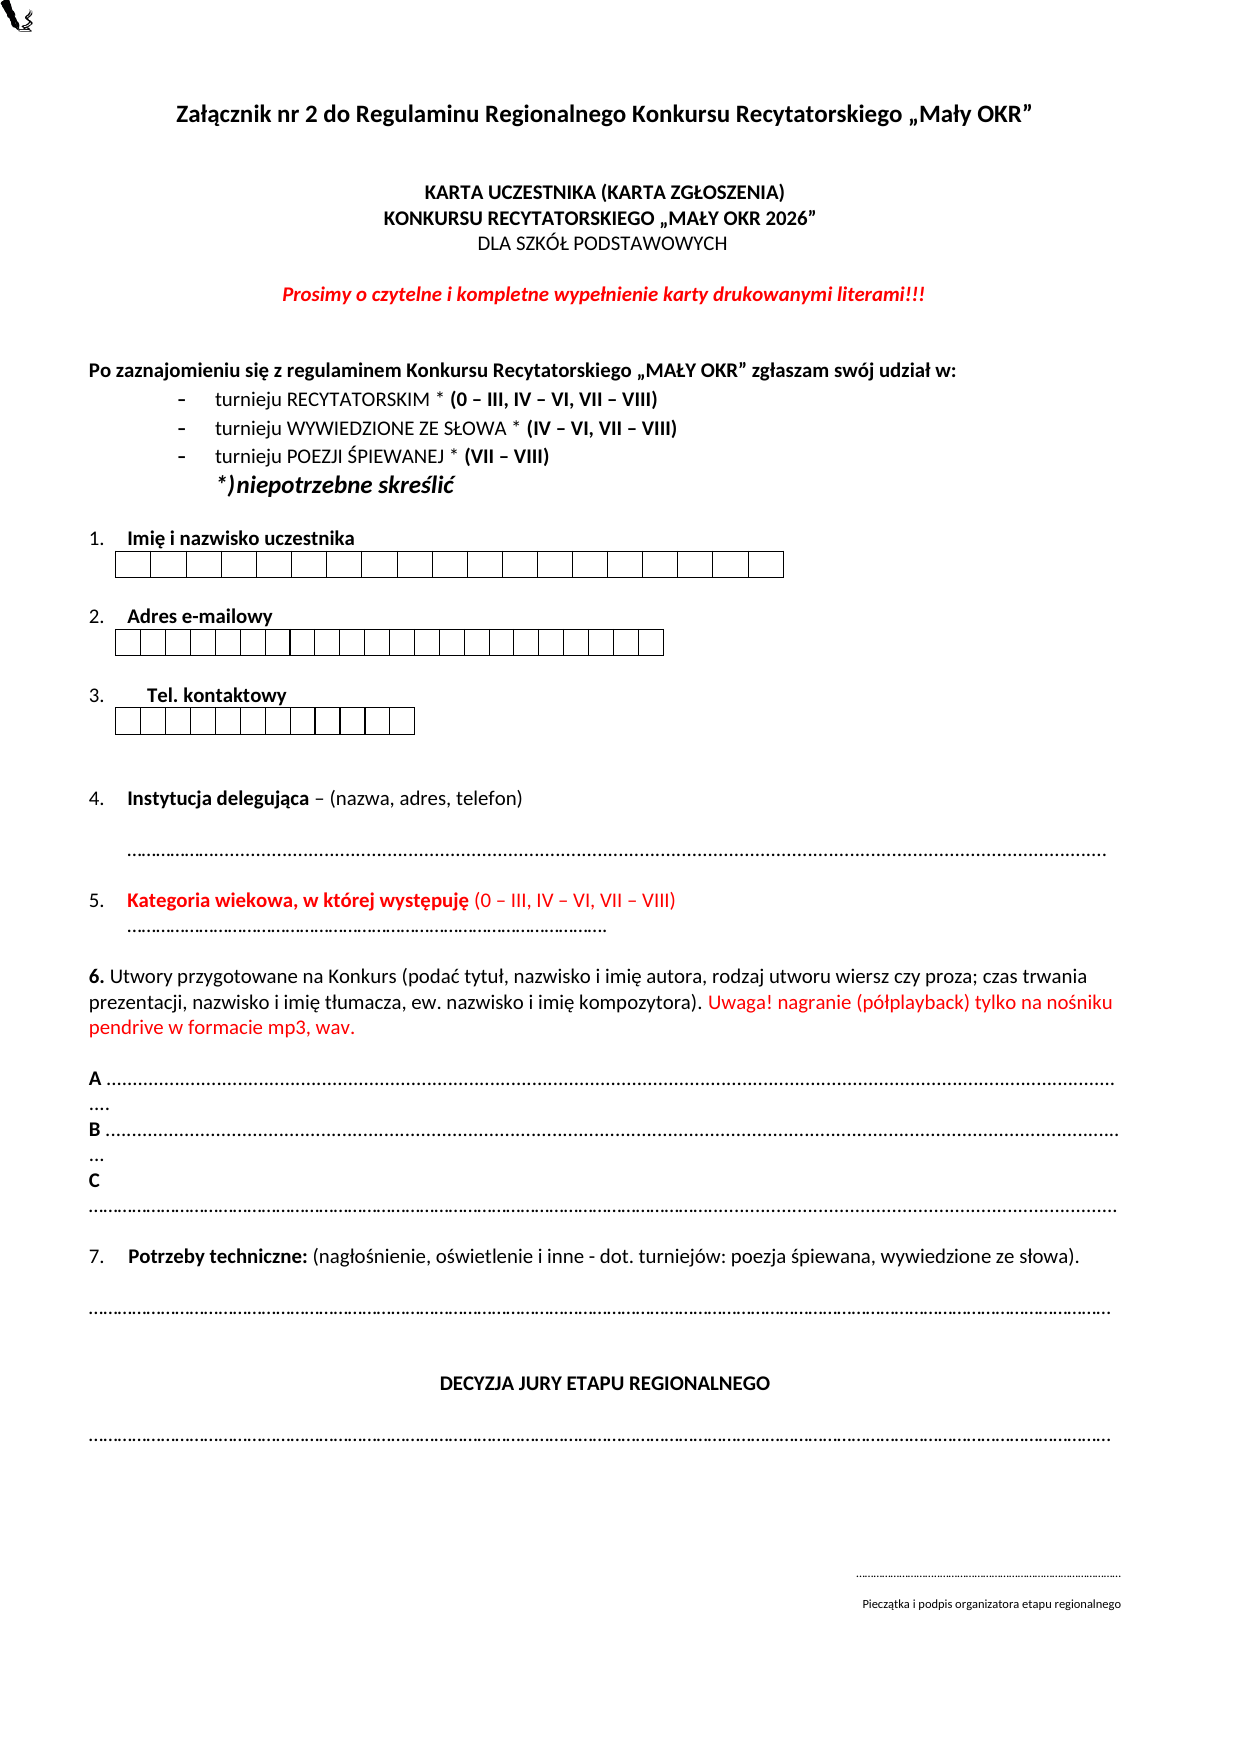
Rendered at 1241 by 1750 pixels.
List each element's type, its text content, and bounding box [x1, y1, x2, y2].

table_header [241, 630, 265, 655]
table_header [366, 708, 389, 734]
text 2. Adres e-mailowy [89, 603, 1121, 629]
text 1. Imię i nazwisko uczestnika [89, 525, 1121, 551]
table_header [166, 630, 190, 655]
text KARTA UCZESTNIKA (KARTA ZGŁOSZENIA) [89, 179, 1121, 205]
table_header [390, 708, 414, 734]
text 5. Kategoria wiekowa, w której występuję (0 – III, IV – VI, VII – VIII) ………………………………………………………………………………………. [89, 887, 1121, 938]
table_header [291, 630, 314, 655]
table_header [116, 552, 150, 577]
table_header [538, 552, 572, 577]
table_header [187, 552, 221, 577]
text 4. Instytucja delegująca – (nazwa, adres, telefon) ……………….......................................................................................................................................................................... [89, 786, 1121, 862]
text KONKURSU RECYTATORSKIEGO „MAŁY OKR 2026” [89, 205, 1121, 230]
table_header [678, 552, 712, 577]
table_header [116, 708, 140, 734]
table_header [614, 630, 638, 655]
list turnieju POEZJI ŚPIEWANEJ * (VII – VIII) [177, 440, 1121, 469]
table_header [266, 630, 289, 655]
table_header [151, 552, 186, 577]
table_header [440, 630, 464, 655]
text …………………………………………………………………………………………………………………………………………………………………………………………… [89, 1421, 1121, 1446]
text ………………………..……………………………………………………… [89, 1566, 1121, 1581]
table_header [365, 630, 389, 655]
text DLA SZKÓŁ PODSTAWOWYCH [89, 230, 1121, 256]
table_header [222, 552, 256, 577]
table_header [292, 552, 326, 577]
table_header [327, 552, 361, 577]
table_header [315, 630, 339, 655]
table_header [643, 552, 677, 577]
table_header [141, 708, 165, 734]
table_header [191, 708, 215, 734]
table_header [166, 708, 190, 734]
text 3. Tel. kontaktowy [89, 682, 1121, 707]
table_header [433, 552, 467, 577]
text DECYZJA JURY ETAPU REGIONALNEGO [89, 1370, 1121, 1396]
table_header [341, 708, 364, 734]
list turnieju WYWIEDZIONE ZE SŁOWA * (IV – VI, VII – VIII) [177, 412, 1121, 440]
table_header [415, 630, 439, 655]
picture [0, 0, 33, 32]
table_header [468, 552, 502, 577]
text *) niepotrzebne skreślić [215, 469, 1121, 500]
text …………………………………………………………………………………………………………………………………………………………………………………………… [89, 1294, 1121, 1319]
table_header [514, 630, 538, 655]
table_header [398, 552, 432, 577]
text 7. Potrzeby techniczne: (nagłośnienie, oświetlenie i inne - dot. turniejów: poezja śpiewana, wywiedzione ze słowa). [89, 1243, 1121, 1268]
table_header [749, 552, 783, 577]
table_header [573, 552, 607, 577]
table_header [639, 630, 663, 655]
table_header [465, 630, 489, 655]
table_header [257, 552, 291, 577]
table_header [564, 630, 588, 655]
text Prosimy o czytelne i kompletne wypełnienie karty drukowanymi literami!!! [89, 281, 1121, 307]
table_header [490, 630, 513, 655]
table_header [216, 708, 240, 734]
text Pieczątka i podpis organizatora etapu regionalnego [89, 1596, 1121, 1611]
table_header [241, 708, 265, 734]
text A .................................................................................................................................................................................................... [89, 1065, 1121, 1116]
table_header [116, 630, 140, 655]
table_header [390, 630, 414, 655]
table_header [266, 708, 290, 734]
text 6. Utwory przygotowane na Konkurs (podać tytuł, nazwisko i imię autora, rodzaj utworu wiersz czy proza; czas trwania prezentacji, nazwisko i imię tłumacza, ew. nazwisko i imię kompozytora). Uwaga! nagranie (półplayback) tylko na nośniku pendrive w formacie mp3, wav. [89, 963, 1121, 1040]
table_header [216, 630, 240, 655]
text Załącznik nr 2 do Regulaminu Regionalnego Konkursu Recytatorskiego „Mały OKR” [89, 98, 1121, 129]
table_header [362, 552, 397, 577]
table_header [608, 552, 642, 577]
table_header [340, 630, 364, 655]
table_header [503, 552, 537, 577]
text Po zaznajomieniu się z regulaminem Konkursu Recytatorskiego „MAŁY OKR” zgłaszam swój udział w: [89, 357, 1121, 383]
list turnieju RECYTATORSKIM * (0 – III, IV – VI, VII – VIII) [177, 383, 1121, 412]
table_header [191, 630, 215, 655]
table_header [539, 630, 563, 655]
table_header [713, 552, 748, 577]
table_header [316, 708, 339, 734]
text C ………………………………………………………………………………………………………………….............................................................................. [89, 1167, 1121, 1218]
text B .................................................................................................................................................................................................... [89, 1116, 1121, 1167]
table_header [589, 630, 613, 655]
table_header [141, 630, 165, 655]
table_header [291, 708, 314, 734]
